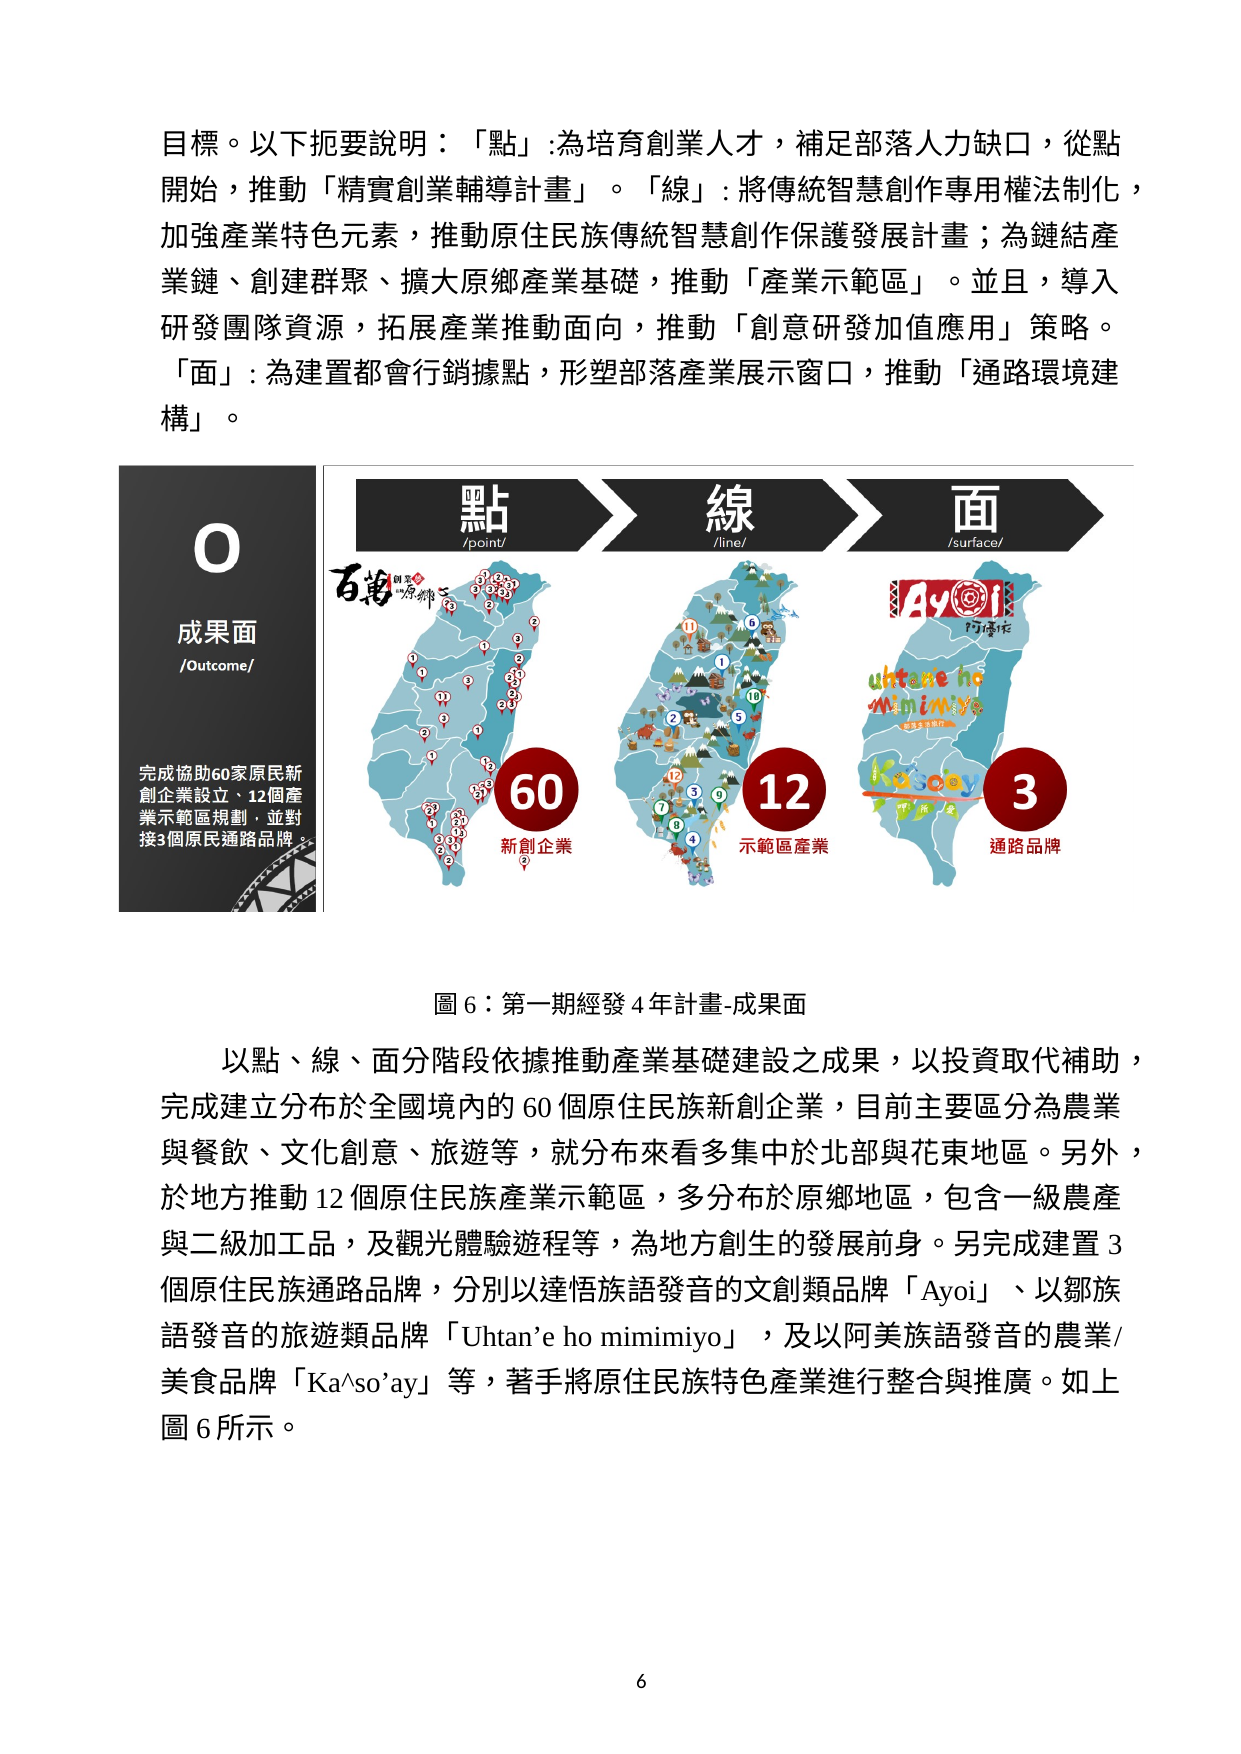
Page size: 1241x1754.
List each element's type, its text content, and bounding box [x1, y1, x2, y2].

text 圖 6：第一期經發4年計畫-成果面 [118, 118, 1122, 668]
text 以點、線、面分階段依據推動產業基礎建設之成果，以投資取代補助，完成建立分布於全國境內的60個原住民族新創企業，目前主要區分為農業與餐飲、文化創意、旅遊等，就分布來看多集中於北部與花東地區。另外，於地方推動12個原住民族產業示範區，多分布於原鄉地區，包含一級農產與二級加工品，及觀光體驗遊程等，為地方創生的發展前身。另完成建置3個原住民族通路品牌，分別以達悟族語發音的文創類品牌「Ayoi」、以鄒族語發音的旅遊類品牌「Uhtan’e ho mimimiyo」，及以阿美族語發音的農業/美食品牌「Ka^so’ay」等，著手將原住民族特色產業進行整合與推廣。如上圖 6所示。 [160, 681, 1122, 1093]
picture [163, 118, 1136, 581]
